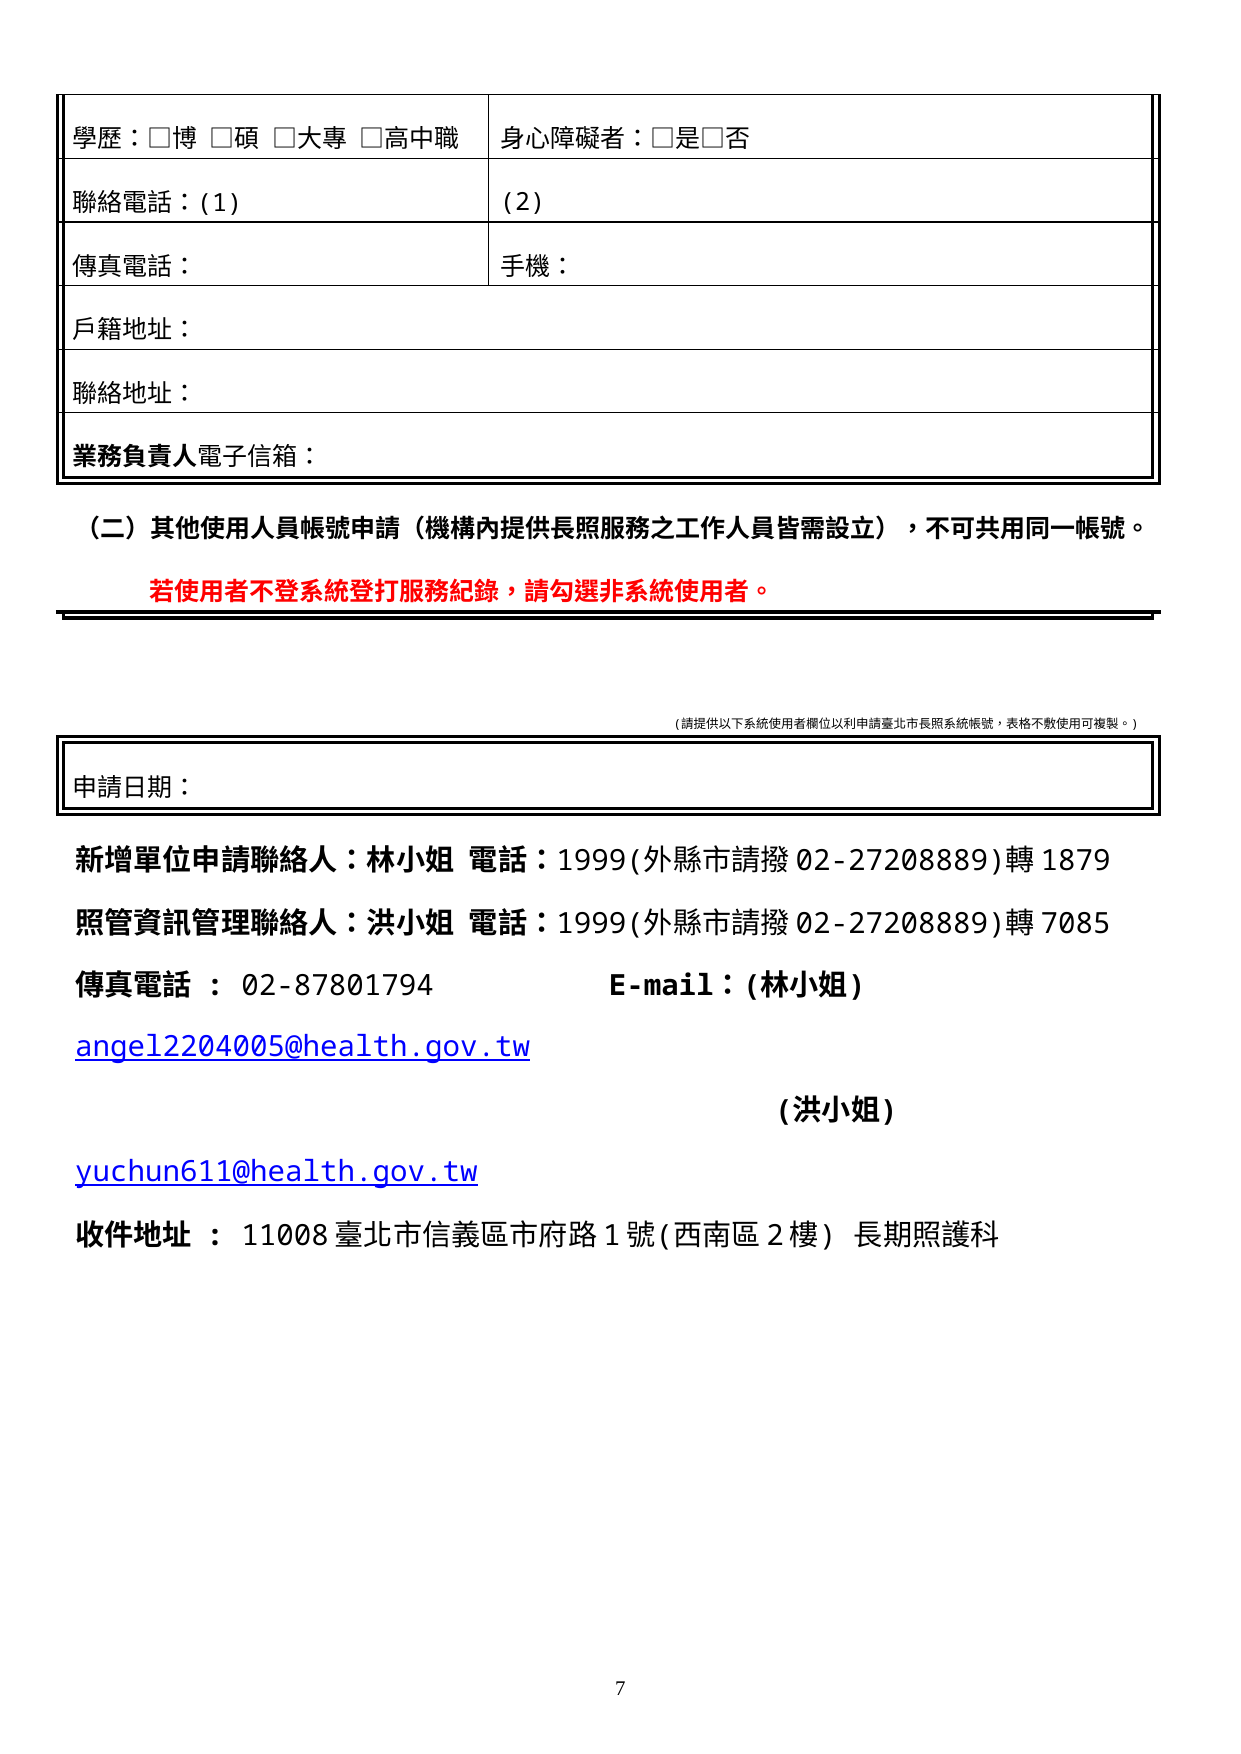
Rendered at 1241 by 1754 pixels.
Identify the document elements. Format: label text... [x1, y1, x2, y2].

text （二）其他使用人員帳號申請（機構內提供長照服務之工作人員皆需設立），不可共用同一帳號。若使用者不登系統登打服務紀錄，請勾選非系統使用者。 [75, 485, 1138, 610]
table_header 申請日期： [61, 738, 1156, 807]
text 照管資訊管理聯絡人：洪小姐 電話：1999(外縣市請撥02-27208889)轉7085 [75, 879, 1165, 941]
text 收件地址 : 11008臺北市信義區市府路1號(西南區2樓) 長期照護科 [75, 1191, 1165, 1254]
table_cell 戶籍地址： [65, 286, 1151, 348]
table_cell 聯絡地址： [65, 350, 1151, 412]
table_cell 傳真電話： [65, 223, 488, 285]
table_cell 業務負責人電子信箱： [65, 413, 1151, 476]
text 傳真電話 : 02-87801794 E-mail：(林小姐) angel2204005@health.gov.tw [75, 941, 1165, 1066]
table_cell (2) [489, 159, 1151, 221]
table_cell 手機： [489, 223, 1151, 285]
text (請提供以下系統使用者欄位以利申請臺北市長照系統帳號，表格不敷使用可複製。) [75, 620, 1138, 735]
table_cell 學歷：□博 □碩 □大專 □高中職 [65, 95, 488, 158]
text (洪小姐) yuchun611@health.gov.tw [75, 1066, 1165, 1191]
table_cell 身心障礙者：□是□否 [489, 95, 1151, 158]
table_cell 聯絡電話：(1) [65, 159, 488, 221]
text 新增單位申請聯絡人：林小姐 電話：1999(外縣市請撥02-27208889)轉1879 [75, 816, 1165, 879]
